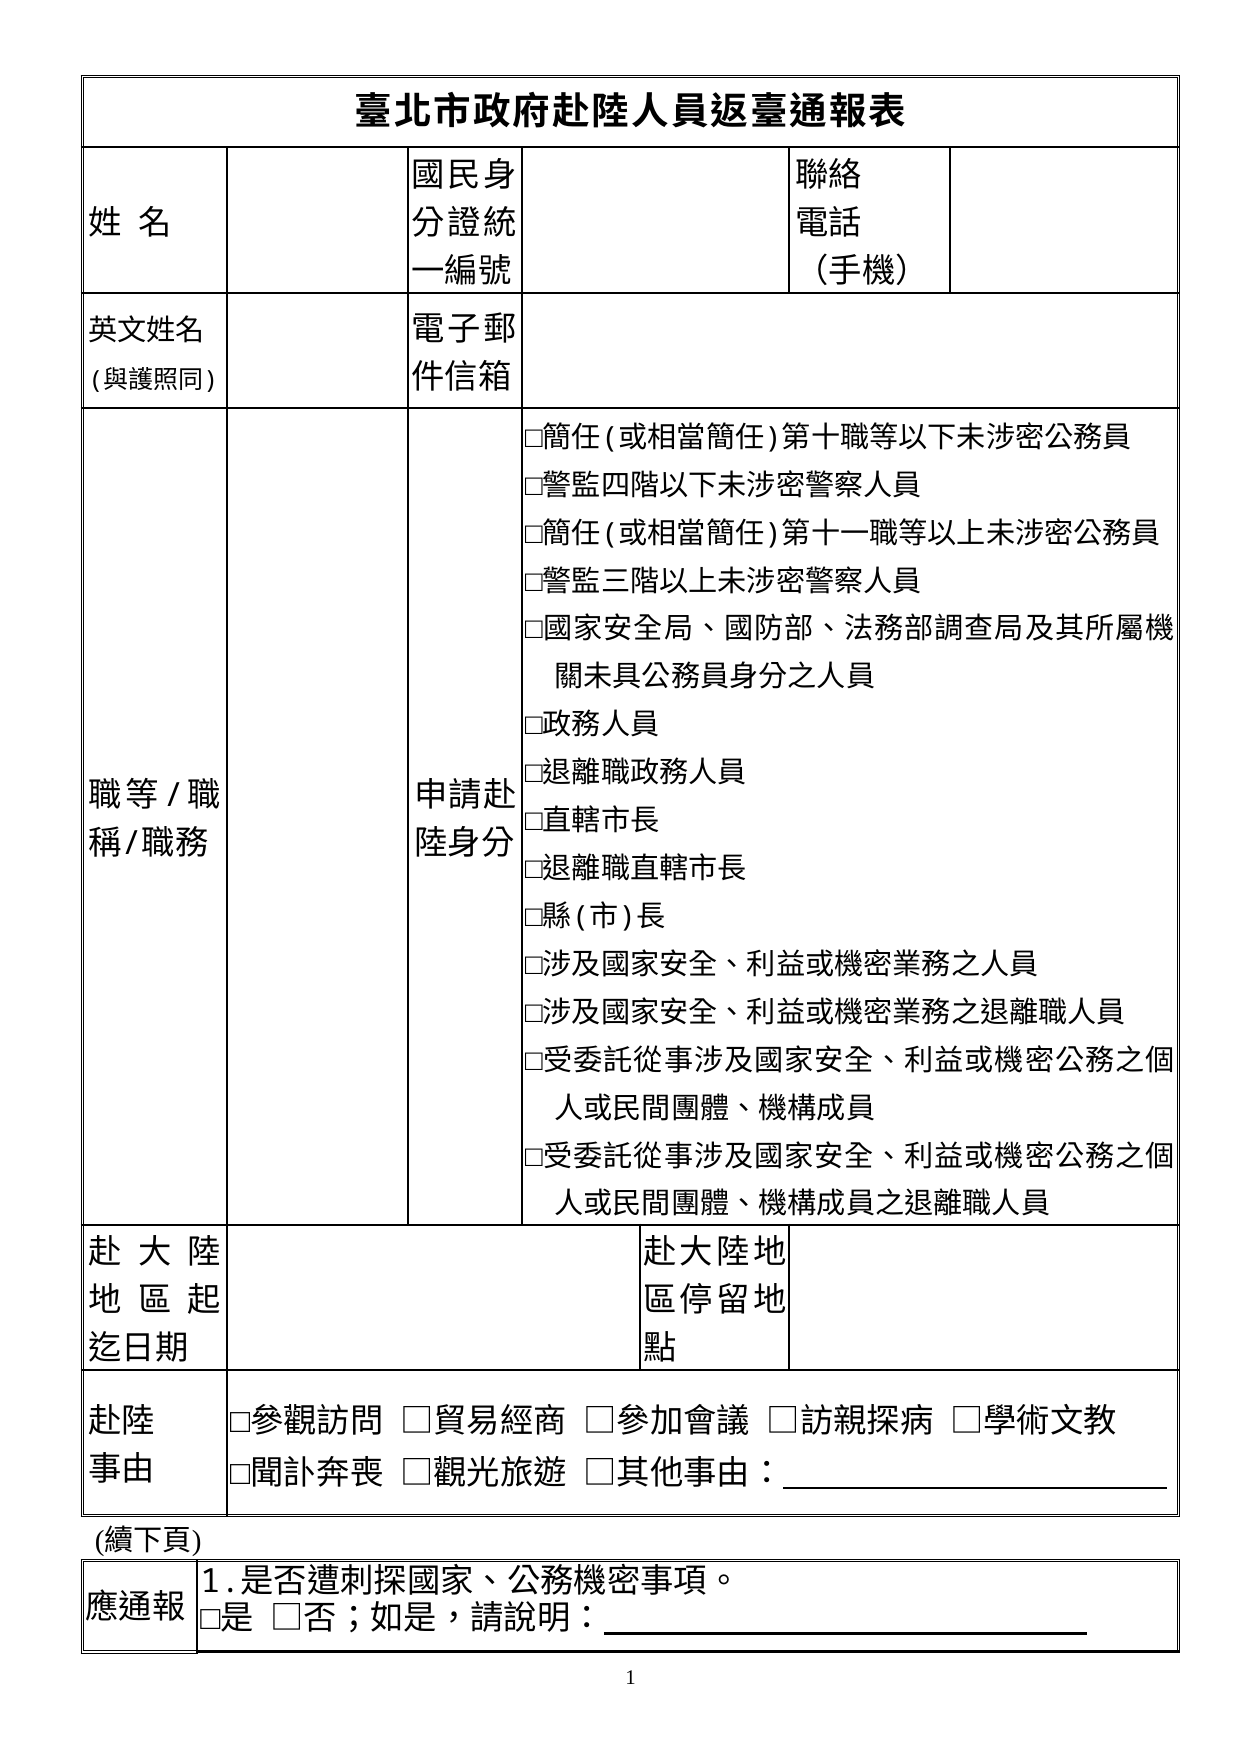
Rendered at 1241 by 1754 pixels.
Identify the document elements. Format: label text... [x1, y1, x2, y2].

table_cell [523, 148, 788, 292]
table_header 臺北市政府赴陸人員返臺通報表 [84, 78, 1177, 146]
table_cell 赴陸 事由 [84, 1371, 226, 1513]
table_cell 職等/職稱/職務 [84, 409, 226, 1223]
table_cell □參觀訪問 □貿易經商 □參加會議 □訪親探病 □學術文教 □聞訃奔喪 □觀光旅遊 □其他事由： [228, 1371, 1177, 1513]
text (續下頁) [94, 1517, 1166, 1559]
table_cell 國民身分證統一編號 [409, 148, 521, 292]
table_header 1.是否遭刺探國家、公務機密事項。 □是 □否；如是，請說明： [198, 1562, 1177, 1650]
table_cell 姓 名 [84, 148, 226, 292]
table_cell 赴大陸地區起迄日期 [84, 1226, 226, 1369]
table_cell [523, 294, 1177, 407]
table_cell □簡任(或相當簡任)第十職等以下未涉密公務員 □警監四階以下未涉密警察人員 □簡任(或相當簡任)第十一職等以上未涉密公務員 □警監三階以上未涉密警察人員 □國家安全局、國防部、法務部調查局及其所屬機關未具公務員身分之人員 □政務人員 □退離職政務人員 □直轄市長 □退離職直轄市長 □縣(市)長 □涉及國家安全、利益或機密業務之人員 □涉及國家安全、利益或機密業務之退離職人員 □受委託從事涉及國家安全、利益或機密公務之個人或民間團體、機構成員 □受委託從事涉及國家安全、利益或機密公務之個人或民間團體、機構成員之退離職人員 [523, 409, 1177, 1223]
table_cell [228, 1226, 639, 1369]
table_header 應通報 [84, 1562, 196, 1650]
table_cell 赴大陸地區停留地點 [641, 1226, 788, 1369]
table_cell [951, 148, 1177, 292]
table_cell [790, 1226, 1177, 1369]
table_cell [228, 409, 407, 1223]
table_cell [228, 148, 407, 292]
table_cell 聯絡 電話 （手機） [790, 148, 949, 292]
table_cell 英文姓名 (與護照同) [84, 294, 226, 407]
table_cell [228, 294, 407, 407]
table_cell 電子郵件信箱 [409, 294, 521, 407]
table_cell 申請赴陸身分 [409, 409, 521, 1223]
